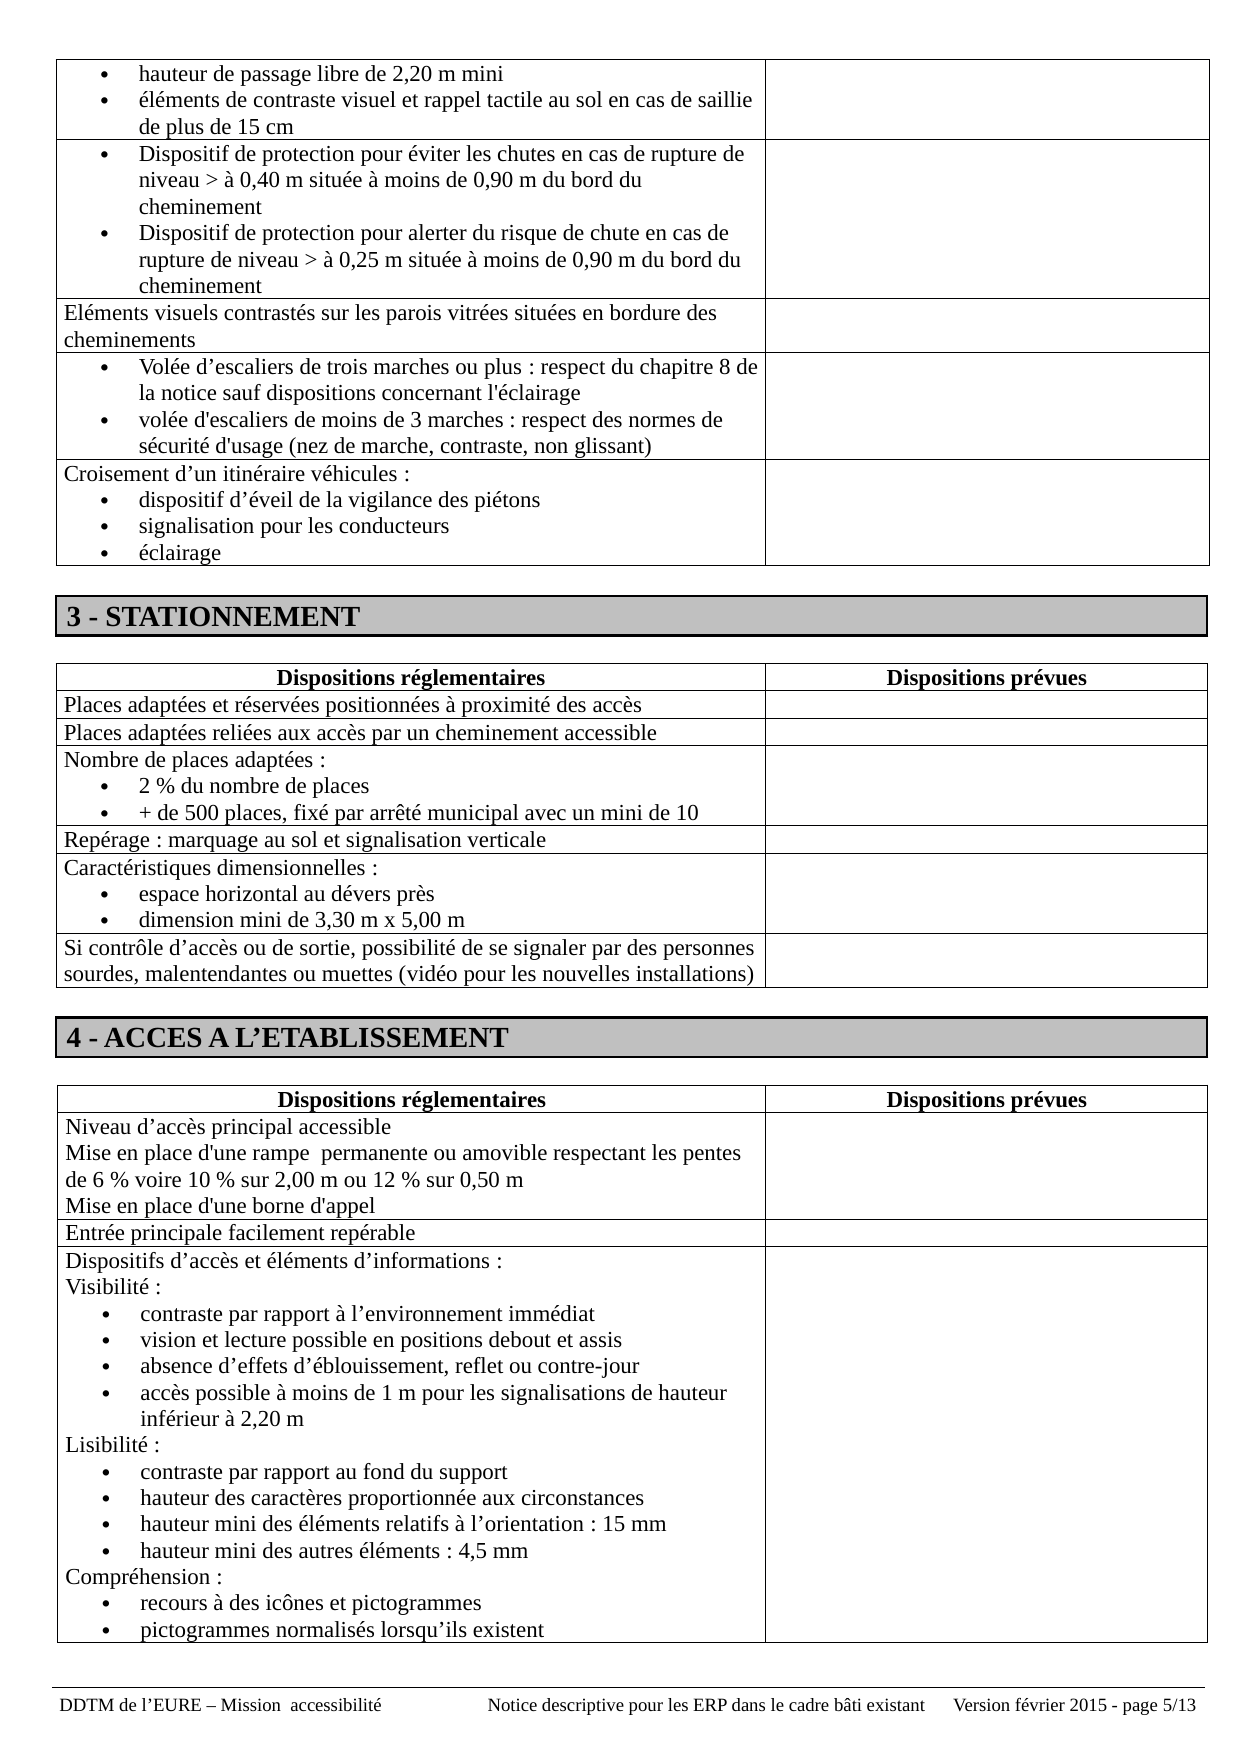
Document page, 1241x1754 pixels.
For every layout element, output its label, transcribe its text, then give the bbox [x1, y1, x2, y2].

table_cell Croisement d’un itinéraire véhicules : dispositif d’éveil de la vigilance des piétons signalisation pour les conducteurs éclairage [57, 460, 765, 565]
table_cell Places adaptées et réservées positionnées à proximité des accès [57, 691, 765, 718]
table_cell Volée d’escaliers de trois marches ou plus : respect du chapitre 8 de la notice sauf dispositions concernant l'éclairage volée d'escaliers de moins de 3 marches : respect des normes de sécurité d'usage (nez de marche, contraste, non glissant) [57, 353, 765, 458]
table_header Dispositions réglementaires [58, 1086, 765, 1112]
table_cell Repérage : marquage au sol et signalisation verticale [57, 826, 765, 853]
table_cell [766, 746, 1207, 825]
table_cell [766, 826, 1207, 853]
table_cell Places adaptées reliées aux accès par un cheminement accessible [57, 719, 765, 745]
table_cell [766, 60, 1209, 139]
table_cell Eléments visuels contrastés sur les parois vitrées situées en bordure des cheminements [57, 299, 765, 352]
table_cell [766, 140, 1209, 298]
table_cell [766, 1113, 1207, 1218]
text 3 - STATIONNEMENT [57, 597, 1206, 634]
table_header Dispositions prévues [766, 1086, 1207, 1112]
table_cell [766, 460, 1209, 565]
table_cell Si contrôle d’accès ou de sortie, possibilité de se signaler par des personnes sourdes, malentendantes ou muettes (vidéo pour les nouvelles installations) [57, 934, 765, 987]
table_cell [766, 691, 1207, 718]
table_cell [766, 854, 1207, 933]
text 4 - ACCES A L’ETABLISSEMENT [57, 1019, 1206, 1056]
table_cell Entrée principale facilement repérable [58, 1220, 765, 1246]
table_cell [766, 1247, 1207, 1642]
table_cell Si obstacles inévitables : hauteur de passage libre de 2,20 m mini éléments de contraste visuel et rappel tactile au sol en cas de saillie de plus de 15 cm [57, 60, 765, 139]
table_cell [766, 1220, 1207, 1246]
table_cell Dispositif de protection pour éviter les chutes en cas de rupture de niveau > à 0,40 m située à moins de 0,90 m du bord du cheminement Dispositif de protection pour alerter du risque de chute en cas de rupture de niveau > à 0,25 m située à moins de 0,90 m du bord du cheminement [57, 140, 765, 298]
table_cell Caractéristiques dimensionnelles : espace horizontal au dévers près dimension mini de 3,30 m x 5,00 m [57, 854, 765, 933]
table_header Dispositions réglementaires [57, 664, 765, 690]
table_cell [766, 353, 1209, 458]
table_cell Dispositifs d’accès et éléments d’informations : Visibilité : contraste par rapport à l’environnement immédiat vision et lecture possible en positions debout et assis absence d’effets d’éblouissement, reflet ou contre-jour accès possible à moins de 1 m pour les signalisations de hauteur inférieur à 2,20 m Lisibilité : contraste par rapport au fond du support hauteur des caractères proportionnée aux circonstances hauteur mini des éléments relatifs à l’orientation : 15 mm hauteur mini des autres éléments : 4,5 mm Compréhension : recours à des icônes et pictogrammes pictogrammes normalisés lorsqu’ils existent [58, 1247, 765, 1642]
table_cell [766, 719, 1207, 745]
table_cell [766, 299, 1209, 352]
table_cell Niveau d’accès principal accessible Mise en place d'une rampe permanente ou amovible respectant les pentes de 6 % voire 10 % sur 2,00 m ou 12 % sur 0,50 m Mise en place d'une borne d'appel [58, 1113, 765, 1218]
table_cell Nombre de places adaptées : 2 % du nombre de places + de 500 places, fixé par arrêté municipal avec un mini de 10 [57, 746, 765, 825]
table_header Dispositions prévues [766, 664, 1207, 690]
table_cell [766, 934, 1207, 987]
